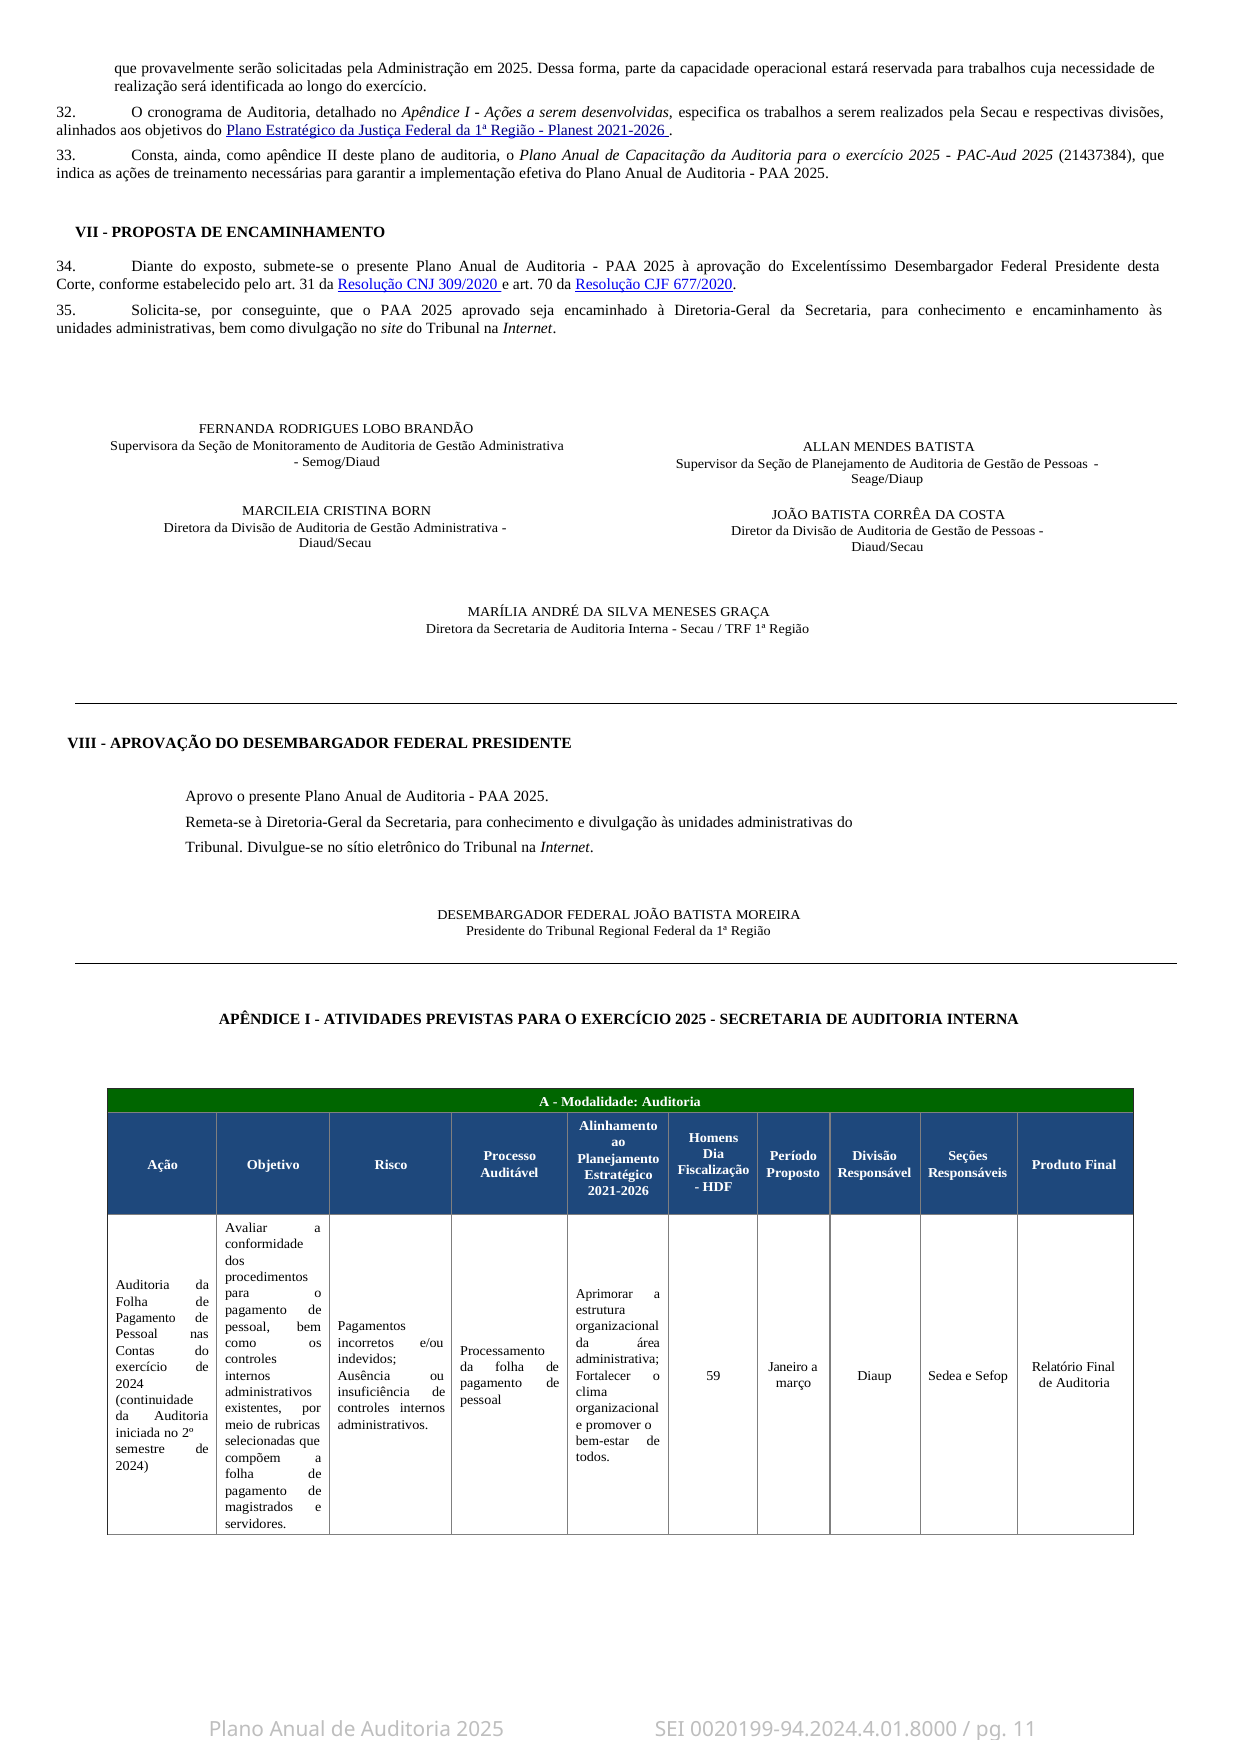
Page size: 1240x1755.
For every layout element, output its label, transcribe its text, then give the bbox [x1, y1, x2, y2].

table_cell Seções Responsáveis [921, 1113, 1017, 1214]
text MARCILEIA CRISTINA BORN [126, 503, 547, 519]
text Diretora da Secretaria de Auditoria Interna - Secau / TRF 1ª Região [396, 621, 839, 636]
table_cell Homens Dia Fiscalização - HDF [669, 1113, 757, 1214]
text DESEMBARGADOR FEDERAL JOÃO BATISTA MOREIRA [396, 906, 841, 922]
table_cell Risco [330, 1113, 451, 1214]
list Solicita-se, por conseguinte, que o PAA 2025 aprovado seja encaminhado à Diretoria-Geral da Secretaria, para conhecimento e encaminhamento às unidades administrativas, bem como divulgação no site do Tribunal na Internet. [56, 301, 1162, 336]
table_cell Pagamentos incorretos e/ou indevidos; Ausência ou insuficiência de controles internos administrativos. [330, 1215, 451, 1533]
table_cell Sedea e Sefop [921, 1215, 1017, 1533]
text Presidente do Tribunal Regional Federal da 1ª Região [396, 923, 840, 938]
text Supervisora da Seção de Monitoramento de Auditoria de Gestão Administrativa - Semog/Diaud [107, 437, 566, 469]
table_cell 59 [669, 1215, 757, 1533]
table_cell Produto Final [1018, 1113, 1133, 1214]
text Diretor da Divisão de Auditoria de Gestão de Pessoas - Diaud/Secau [693, 523, 1081, 554]
table_cell Aprimorar a estrutura organizacional da área administrativa; Fortalecer o clima organizacional e promover o bem-estar de todos. [568, 1215, 668, 1533]
text Diretora da Divisão de Auditoria de Gestão Administrativa - Diaud/Secau [126, 519, 544, 551]
text Remeta-se à Diretoria-Geral da Secretaria, para conhecimento e divulgação às unidades administrativas do Tribunal. Divulgue-se no sítio eletrônico do Tribunal na Internet. [185, 813, 913, 856]
text JOÃO BATISTA CORRÊA DA COSTA [771, 506, 1006, 522]
table_cell Processo Auditável [452, 1113, 567, 1214]
list O cronograma de Auditoria, detalhado no Apêndice I - Ações a serem desenvolvidas, especifica os trabalhos a serem realizados pela Secau e respectivas divisões, alinhados aos objetivos do Plano Estratégico da Justiça Federal da 1ª Região - Planest 2021-2026 . [56, 102, 1164, 138]
table_cell Processamento da folha de pagamento de pessoal [452, 1215, 567, 1533]
table_cell Diaup [831, 1215, 920, 1533]
text MARÍLIA ANDRÉ DA SILVA MENESES GRAÇA [396, 604, 841, 620]
table_cell Relatório Final de Auditoria [1018, 1215, 1133, 1533]
table_cell Divisão Responsável [831, 1113, 920, 1214]
text APÊNDICE I - ATIVIDADES PREVISTAS PARA O EXERCÍCIO 2025 - SECRETARIA DE AUDITORIA INTERNA [56, 1010, 1181, 1028]
text Aprovo o presente Plano Anual de Auditoria - PAA 2025. [185, 787, 1192, 805]
table_cell Avaliar a conformidade dos procedimentos para o pagamento de pessoal, bem como os controles internos administrativos existentes, por meio de rubricas selecionadas que compõem a folha de pagamento de magistrados e servidores. [217, 1215, 329, 1533]
table_cell Objetivo [217, 1113, 329, 1214]
table_cell Alinhamento ao Planejamento Estratégico 2021-2026 [568, 1113, 668, 1214]
table_cell Ação [108, 1113, 216, 1214]
subtitle - PROPOSTA DE ENCAMINHAMENTO [75, 223, 1192, 241]
text que provavelmente serão solicitadas pela Administração em 2025. Dessa forma, parte da capacidade operacional estará reservada para trabalhos cuja necessidade de realização será identificada ao longo do exercício. [114, 59, 1192, 95]
table_cell Janeiro a março [758, 1215, 829, 1533]
text Supervisor da Seção de Planejamento de Auditoria de Gestão de Pessoas - Seage/Diaup [638, 455, 1136, 487]
table_cell Auditoria da Folha de Pagamento de Pessoal nas Contas do exercício de 2024 (continuidade da Auditoria iniciada no 2º semestre de 2024) [108, 1215, 216, 1533]
text FERNANDA RODRIGUES LOBO BRANDÃO [106, 421, 566, 436]
list Consta, ainda, como apêndice II deste plano de auditoria, o Plano Anual de Capacitação da Auditoria para o exercício 2025 - PAC-Aud 2025 (21437384), que indica as ações de treinamento necessárias para garantir a implementação efetiva do Plano Anual de Auditoria - PAA 2025. [56, 146, 1164, 182]
subtitle - APROVAÇÃO DO DESEMBARGADOR FEDERAL PRESIDENTE [67, 734, 1192, 752]
text ALLAN MENDES BATISTA [638, 439, 1139, 454]
table_header A - Modalidade: Auditoria [108, 1089, 1133, 1112]
list Diante do exposto, submete-se o presente Plano Anual de Auditoria - PAA 2025 à aprovação do Excelentíssimo Desembargador Federal Presidente desta Corte, conforme estabelecido pelo art. 31 da Resolução CNJ 309/2020 e art. 70 da Resolução CJF 677/2020. [56, 257, 1160, 293]
table_cell Período Proposto [758, 1113, 829, 1214]
